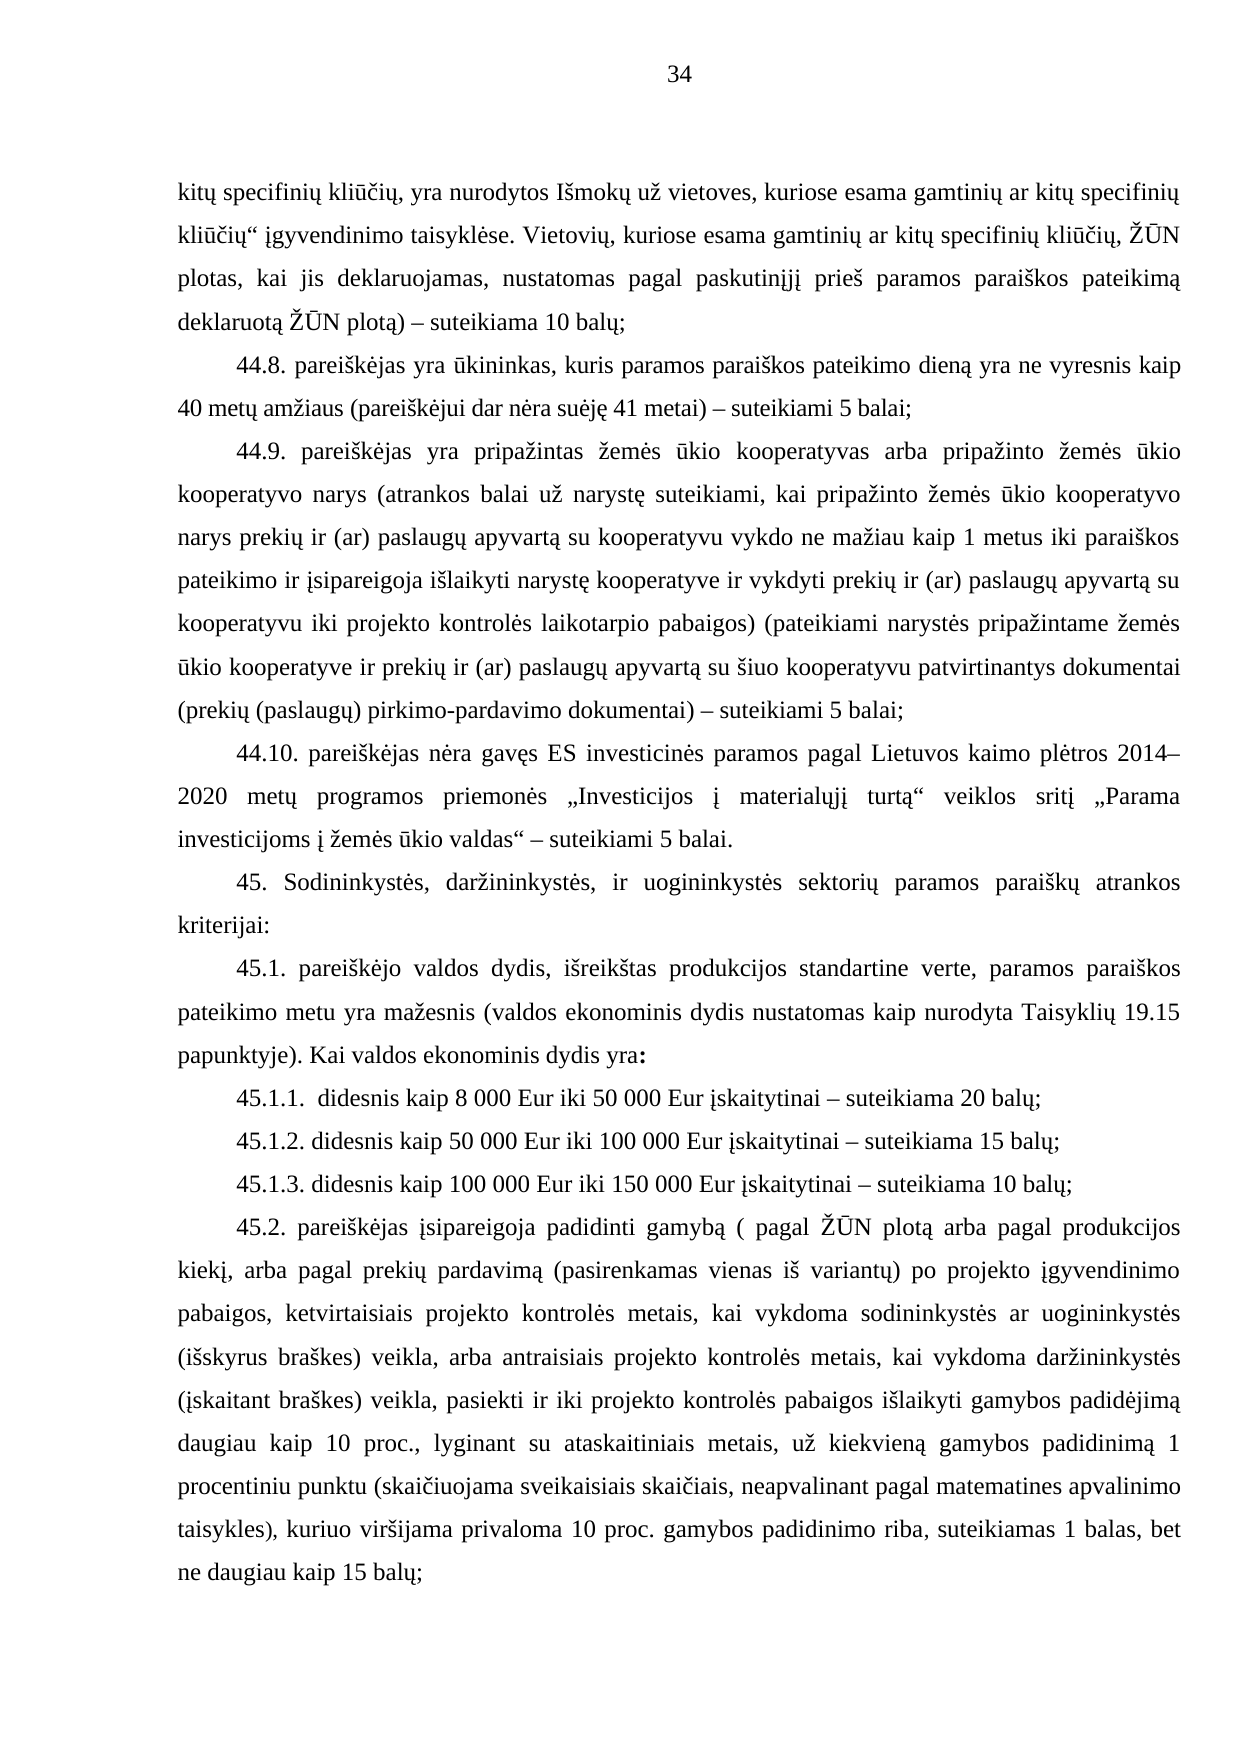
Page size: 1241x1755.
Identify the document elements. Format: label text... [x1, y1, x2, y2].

text 45.1.2. didesnis kaip 50 000 Eur iki 100 000 Eur įskaitytinai – suteikiama 15 balų; [177, 1126, 1181, 1155]
text 44.8. pareiškėjas yra ūkininkas, kuris paramos paraiškos pateikimo dieną yra ne vyresnis kaip 40 metų amžiaus (pareiškėjui dar nėra suėję 41 metai) – suteikiami 5 balai; [177, 350, 1181, 422]
text 45.2. pareiškėjas įsipareigoja padidinti gamybą ( pagal ŽŪN plotą arba pagal produkcijos kiekį, arba pagal prekių pardavimą (pasirenkamas vienas iš variantų) po projekto įgyvendinimo pabaigos, ketvirtaisiais projekto kontrolės metais, kai vykdoma sodininkystės ar uogininkystės (išskyrus braškes) veikla, arba antraisiais projekto kontrolės metais, kai vykdoma daržininkystės (įskaitant braškes) veikla, pasiekti ir iki projekto kontrolės pabaigos išlaikyti gamybos padidėjimą daugiau kaip 10 proc., lyginant su ataskaitiniais metais, už kiekvieną gamybos padidinimą 1 procentiniu punktu (skaičiuojama sveikaisiais skaičiais, neapvalinant pagal matematines apvalinimo taisykles), kuriuo viršijama privaloma 10 proc. gamybos padidinimo riba, suteikiamas 1 balas, bet ne daugiau kaip 15 balų; [177, 1212, 1181, 1586]
text 44.10. pareiškėjas nėra gavęs ES investicinės paramos pagal Lietuvos kaimo plėtros 2014–2020 metų programos priemonės „Investicijos į materialųjį turtą“ veiklos sritį „Parama investicijoms į žemės ūkio valdas“ – suteikiami 5 balai. [177, 738, 1181, 853]
text 45.1. pareiškėjo valdos dydis, išreikštas produkcijos standartine verte, paramos paraiškos pateikimo metu yra mažesnis (valdos ekonominis dydis nustatomas kaip nurodyta Taisyklių 19.15 papunktyje). Kai valdos ekonominis dydis yra: [177, 953, 1181, 1068]
text 44.9. pareiškėjas yra pripažintas žemės ūkio kooperatyvas arba pripažinto žemės ūkio kooperatyvo narys (atrankos balai už narystę suteikiami, kai pripažinto žemės ūkio kooperatyvo narys prekių ir (ar) paslaugų apyvartą su kooperatyvu vykdo ne mažiau kaip 1 metus iki paraiškos pateikimo ir įsipareigoja išlaikyti narystę kooperatyve ir vykdyti prekių ir (ar) paslaugų apyvartą su kooperatyvu iki projekto kontrolės laikotarpio pabaigos) (pateikiami narystės pripažintame žemės ūkio kooperatyve ir prekių ir (ar) paslaugų apyvartą su šiuo kooperatyvu patvirtinantys dokumentai (prekių (paslaugų) pirkimo-pardavimo dokumentai) – suteikiami 5 balai; [177, 436, 1181, 723]
text 45.1.3. didesnis kaip 100 000 Eur iki 150 000 Eur įskaitytinai – suteikiama 10 balų; [177, 1169, 1181, 1198]
text kitų specifinių kliūčių, yra nurodytos Išmokų už vietoves, kuriose esama gamtinių ar kitų specifinių kliūčių“ įgyvendinimo taisyklėse. Vietovių, kuriose esama gamtinių ar kitų specifinių kliūčių, ŽŪN plotas, kai jis deklaruojamas, nustatomas pagal paskutinįjį prieš paramos paraiškos pateikimą deklaruotą ŽŪN plotą) – suteikiama 10 balų; [177, 177, 1181, 335]
text 45.1.1. didesnis kaip 8 000 Eur iki 50 000 Eur įskaitytinai – suteikiama 20 balų; [177, 1083, 1181, 1112]
text 45. Sodininkystės, daržininkystės, ir uogininkystės sektorių paramos paraiškų atrankos kriterijai: [177, 867, 1181, 939]
